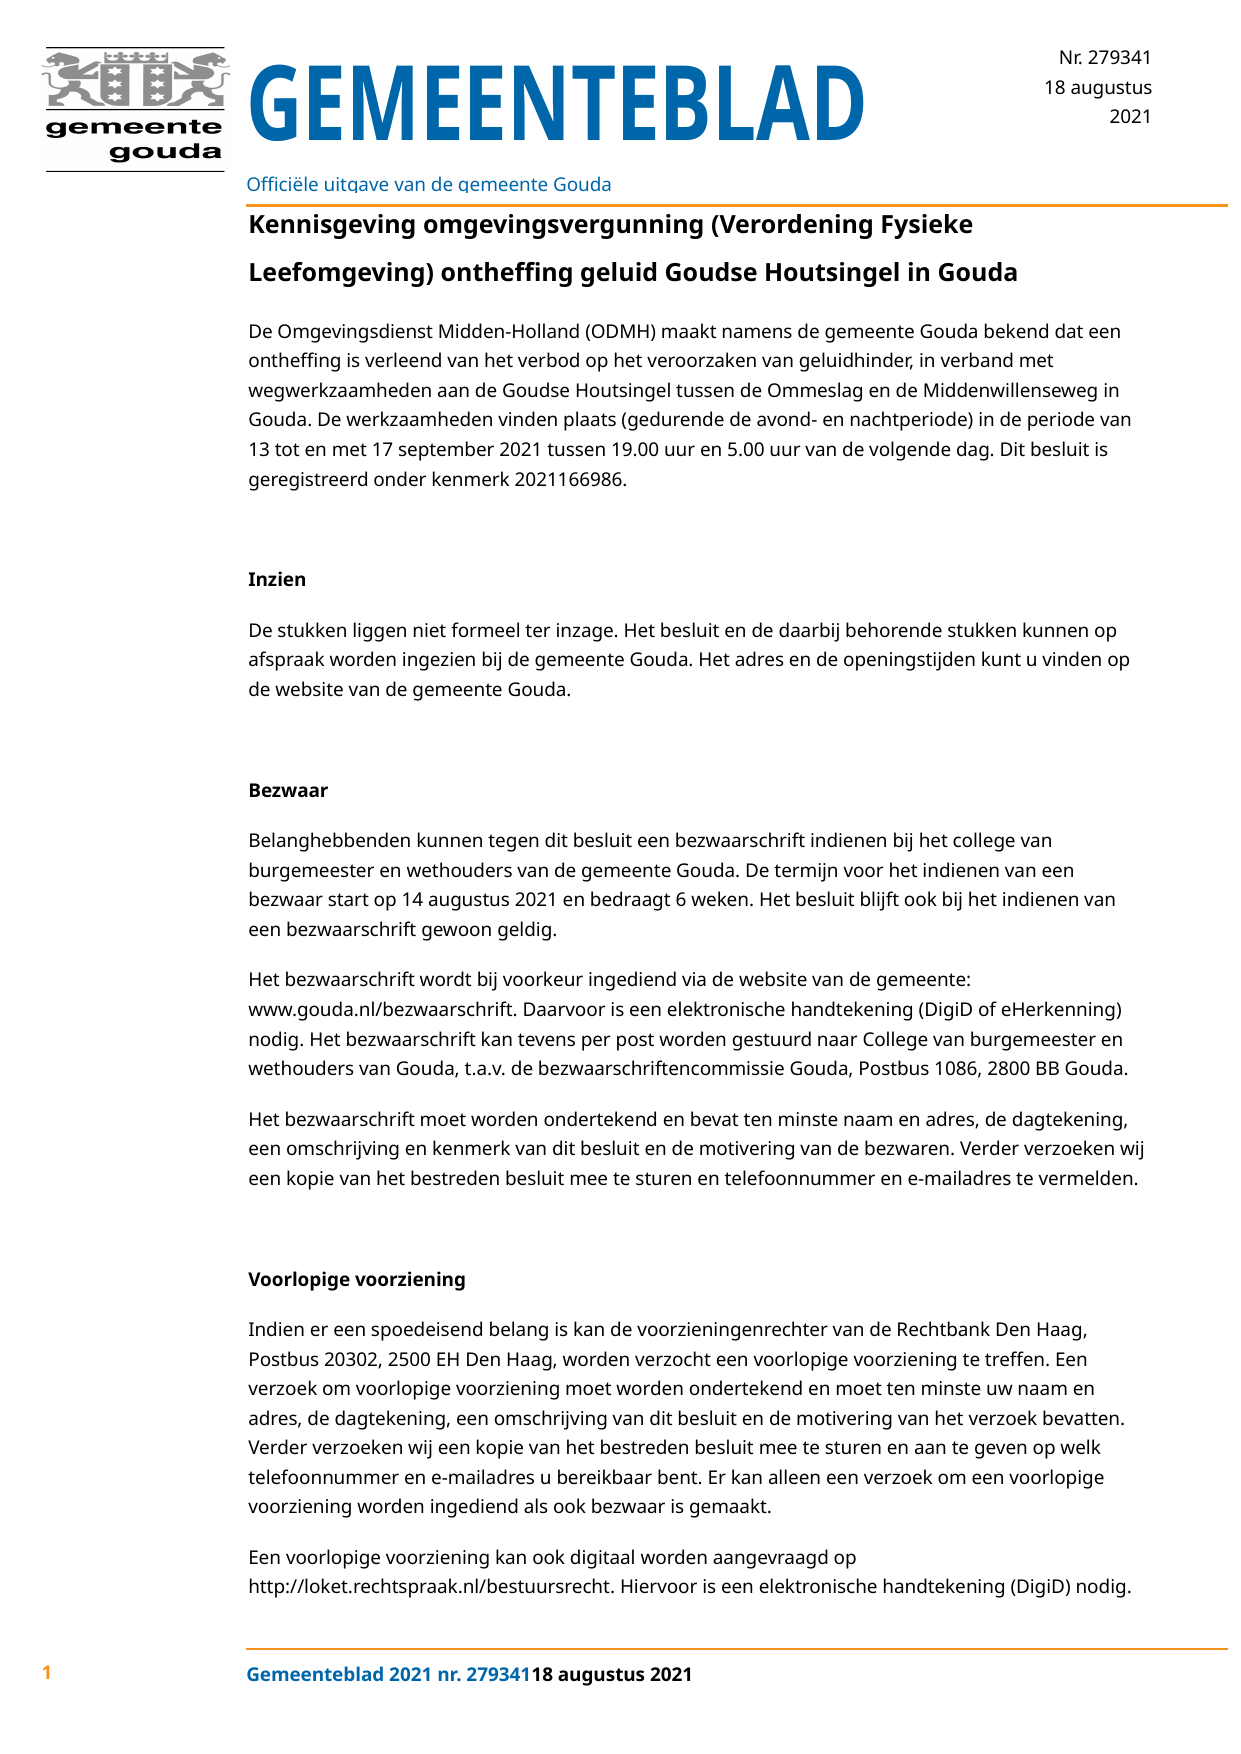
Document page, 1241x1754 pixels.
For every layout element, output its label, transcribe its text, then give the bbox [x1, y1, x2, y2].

text Inzien [248, 567, 1152, 592]
text Indien er een spoedeisend belang is kan de voorzieningenrechter van de Rechtbank Den Haag, Postbus 20302, 2500 EH Den Haag, worden verzocht een voorlopige voorziening te treffen. Een verzoek om voorlopige voorziening moet worden ondertekend en moet ten minste uw naam en adres, de dagtekening, een omschrijving van dit besluit en de motivering van het verzoek bevatten. Verder verzoeken wij een kopie van het bestreden besluit mee te sturen en aan te geven op welk telefoonnummer en e-mailadres u bereikbaar bent. Er kan alleen een verzoek om een voorlopige voorziening worden ingediend als ook bezwaar is gemaakt. [248, 1316, 1152, 1519]
text De Omgevingsdienst Midden-Holland (ODMH) maakt namens de gemeente Gouda bekend dat een ontheffing is verleend van het verbod op het veroorzaken van geluidhinder, in verband met wegwerkzaamheden aan de Goudse Houtsingel tussen de Ommeslag en de Middenwillenseweg in Gouda. De werkzaamheden vinden plaats (gedurende de avond- en nachtperiode) in de periode van 13 tot en met 17 september 2021 tussen 19.00 uur en 5.00 uur van de volgende dag. Dit besluit is geregistreerd onder kenmerk 2021166986. [248, 318, 1152, 492]
text Kennisgeving omgevingsvergunning (Verordening Fysieke Leefomgeving) ontheffing geluid Goudse Houtsingel in Gouda [248, 207, 1152, 288]
text Het bezwaarschrift wordt bij voorkeur ingediend via de website van de gemeente: www.gouda.nl/bezwaarschrift. Daarvoor is een elektronische handtekening (DigiD of eHerkenning) nodig. Het bezwaarschrift kan tevens per post worden gestuurd naar College van burgemeester en wethouders van Gouda, t.a.v. de bezwaarschriftencommissie Gouda, Postbus 1086, 2800 BB Gouda. [248, 967, 1152, 1081]
text Voorlopige voorziening [248, 1266, 1152, 1292]
text De stukken liggen niet formeel ter inzage. Het besluit en de daarbij behorende stukken kunnen op afspraak worden ingezien bij de gemeente Gouda. Het adres en de openingstijden kunt u vinden op de website van de gemeente Gouda. [248, 617, 1152, 702]
text Een voorlopige voorziening kan ook digitaal worden aangevraagd op http://loket.rechtspraak.nl/bestuursrecht. Hiervoor is een elektronische handtekening (DigiD) nodig. [248, 1544, 1152, 1599]
text Belanghebbenden kunnen tegen dit besluit een bezwaarschrift indienen bij het college van burgemeester en wethouders van de gemeente Gouda. De termijn voor het indienen van een bezwaar start op 14 augustus 2021 en bedraagt 6 weken. Het besluit blijft ook bij het indienen van een bezwaarschrift gewoon geldig. [248, 827, 1152, 942]
picture [41, 47, 231, 172]
text Het bezwaarschrift moet worden ondertekend en bevat ten minste naam en adres, de dagtekening, een omschrijving en kenmerk van dit besluit en de motivering van de bezwaren. Verder verzoeken wij een kopie van het bestreden besluit mee te sturen en telefoonnummer en e-mailadres te vermelden. [248, 1106, 1152, 1191]
text Bezwaar [248, 777, 1152, 803]
